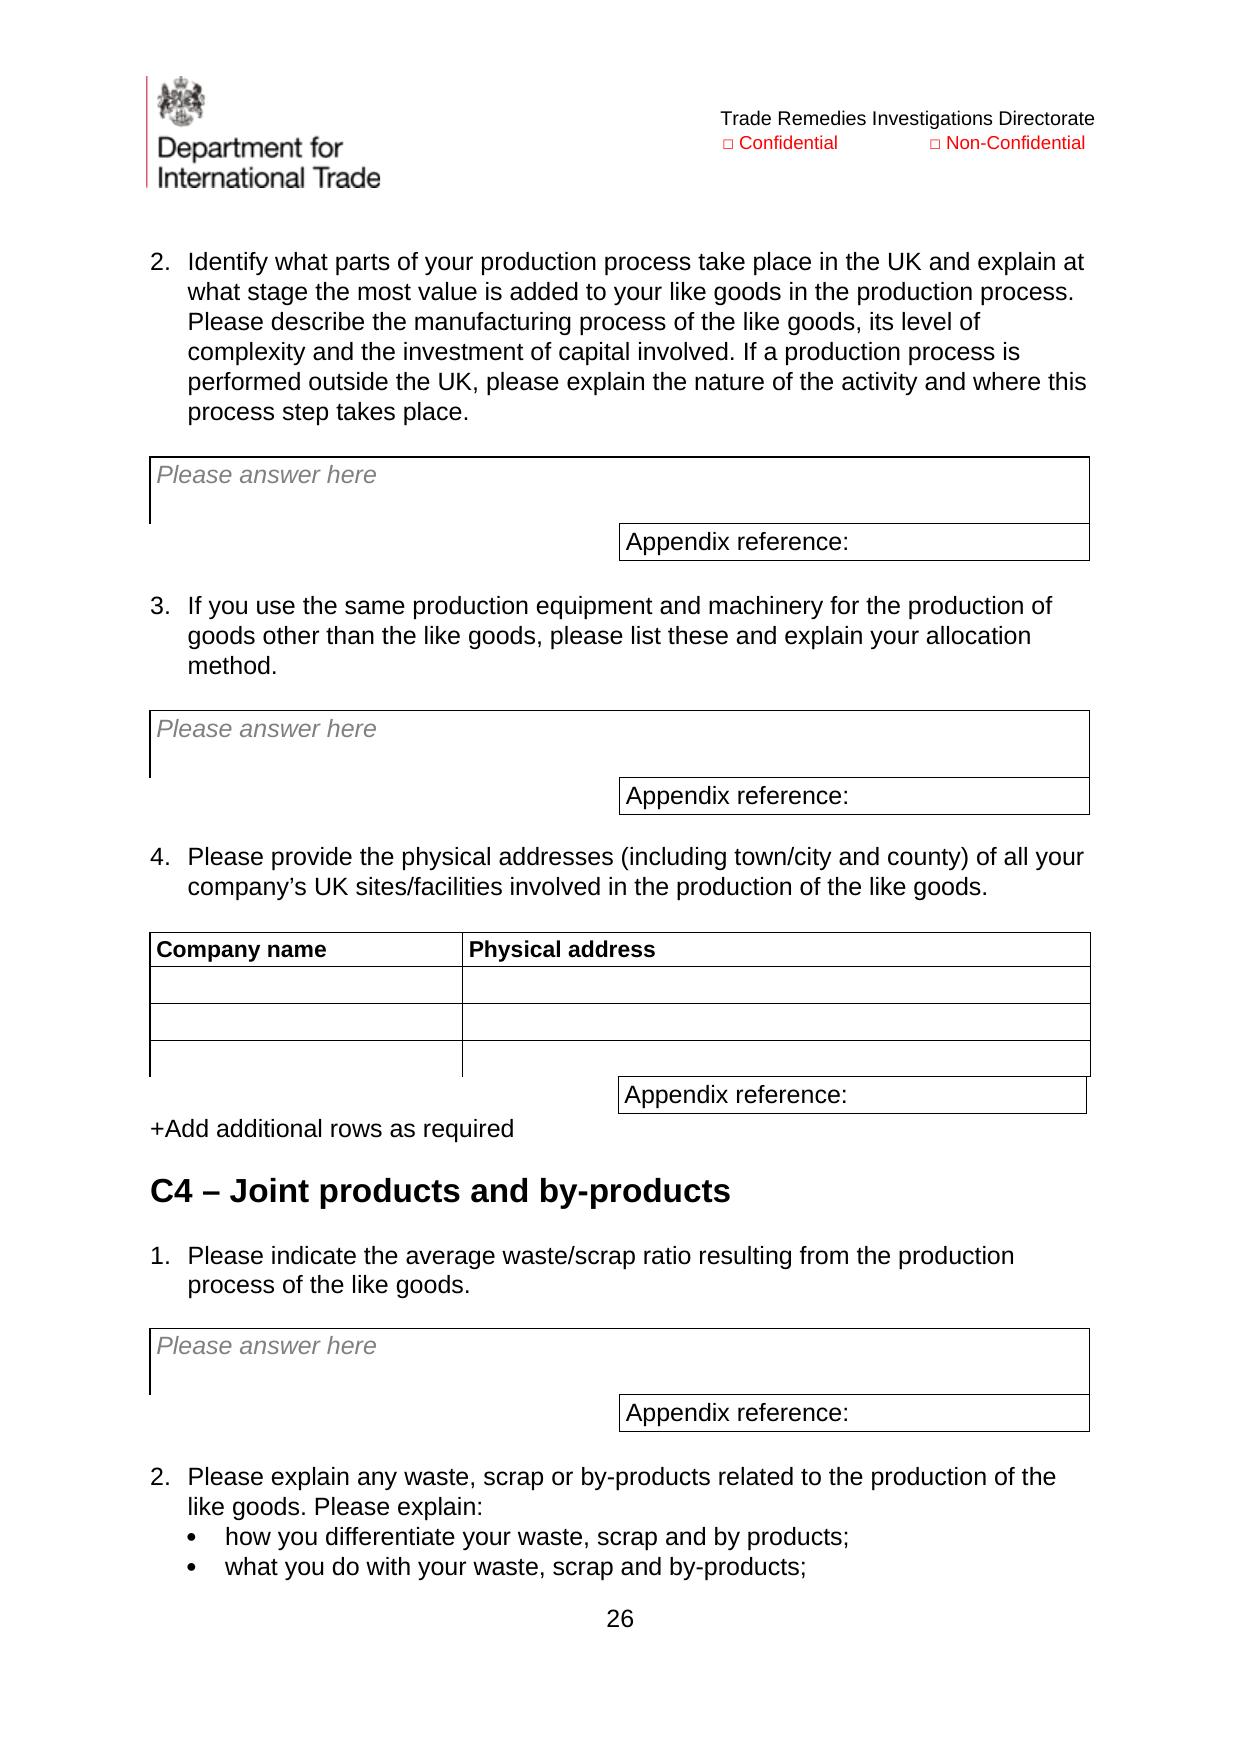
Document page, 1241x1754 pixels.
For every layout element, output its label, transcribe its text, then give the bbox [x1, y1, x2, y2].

list Please provide the physical addresses (including town/city and county) of all your company’s UK sites/facilities involved in the production of the like goods. [150, 842, 1090, 901]
table_cell [463, 1004, 1090, 1039]
table_cell [151, 967, 462, 1003]
table_cell [150, 1395, 619, 1431]
subtitle C4 – Joint products and by-products [150, 1171, 1090, 1210]
table_header Company name [151, 933, 462, 966]
table_cell [151, 1004, 462, 1039]
table_cell [150, 1077, 618, 1113]
table_cell [151, 1041, 462, 1076]
table_header Physical address [463, 933, 1090, 966]
table_header Please answer here [151, 711, 1089, 777]
table_header Please answer here [151, 458, 1089, 523]
list Please indicate the average waste/scrap ratio resulting from the production process of the like goods. [150, 1241, 1090, 1299]
table_cell [150, 524, 619, 560]
table_header Please answer here [151, 1329, 1089, 1394]
table_cell Appendix reference: [619, 1077, 1086, 1113]
list If you use the same production equipment and machinery for the production of goods other than the like goods, please list these and explain your allocation method. [150, 591, 1090, 679]
table_cell [150, 778, 619, 814]
list what you do with your waste, scrap and by-products; [187, 1551, 1090, 1580]
table_cell Appendix reference: [620, 524, 1089, 560]
table_cell [463, 967, 1090, 1003]
list Identify what parts of your production process take place in the UK and explain at what stage the most value is added to your like goods in the production process. Please describe the manufacturing process of the like goods, its level of complexity and the investment of capital involved. If a production process is performed outside the UK, please explain the nature of the activity and where this process step takes place. [150, 247, 1090, 425]
list how you differentiate your waste, scrap and by products; [187, 1522, 1090, 1550]
table_cell [463, 1041, 1090, 1076]
text +Add additional rows as required [150, 1114, 1090, 1143]
list Please explain any waste, scrap or by-products related to the production of the like goods. Please explain: [150, 1462, 1090, 1520]
table_cell Appendix reference: [620, 1395, 1089, 1431]
table_cell Appendix reference: [620, 778, 1089, 814]
